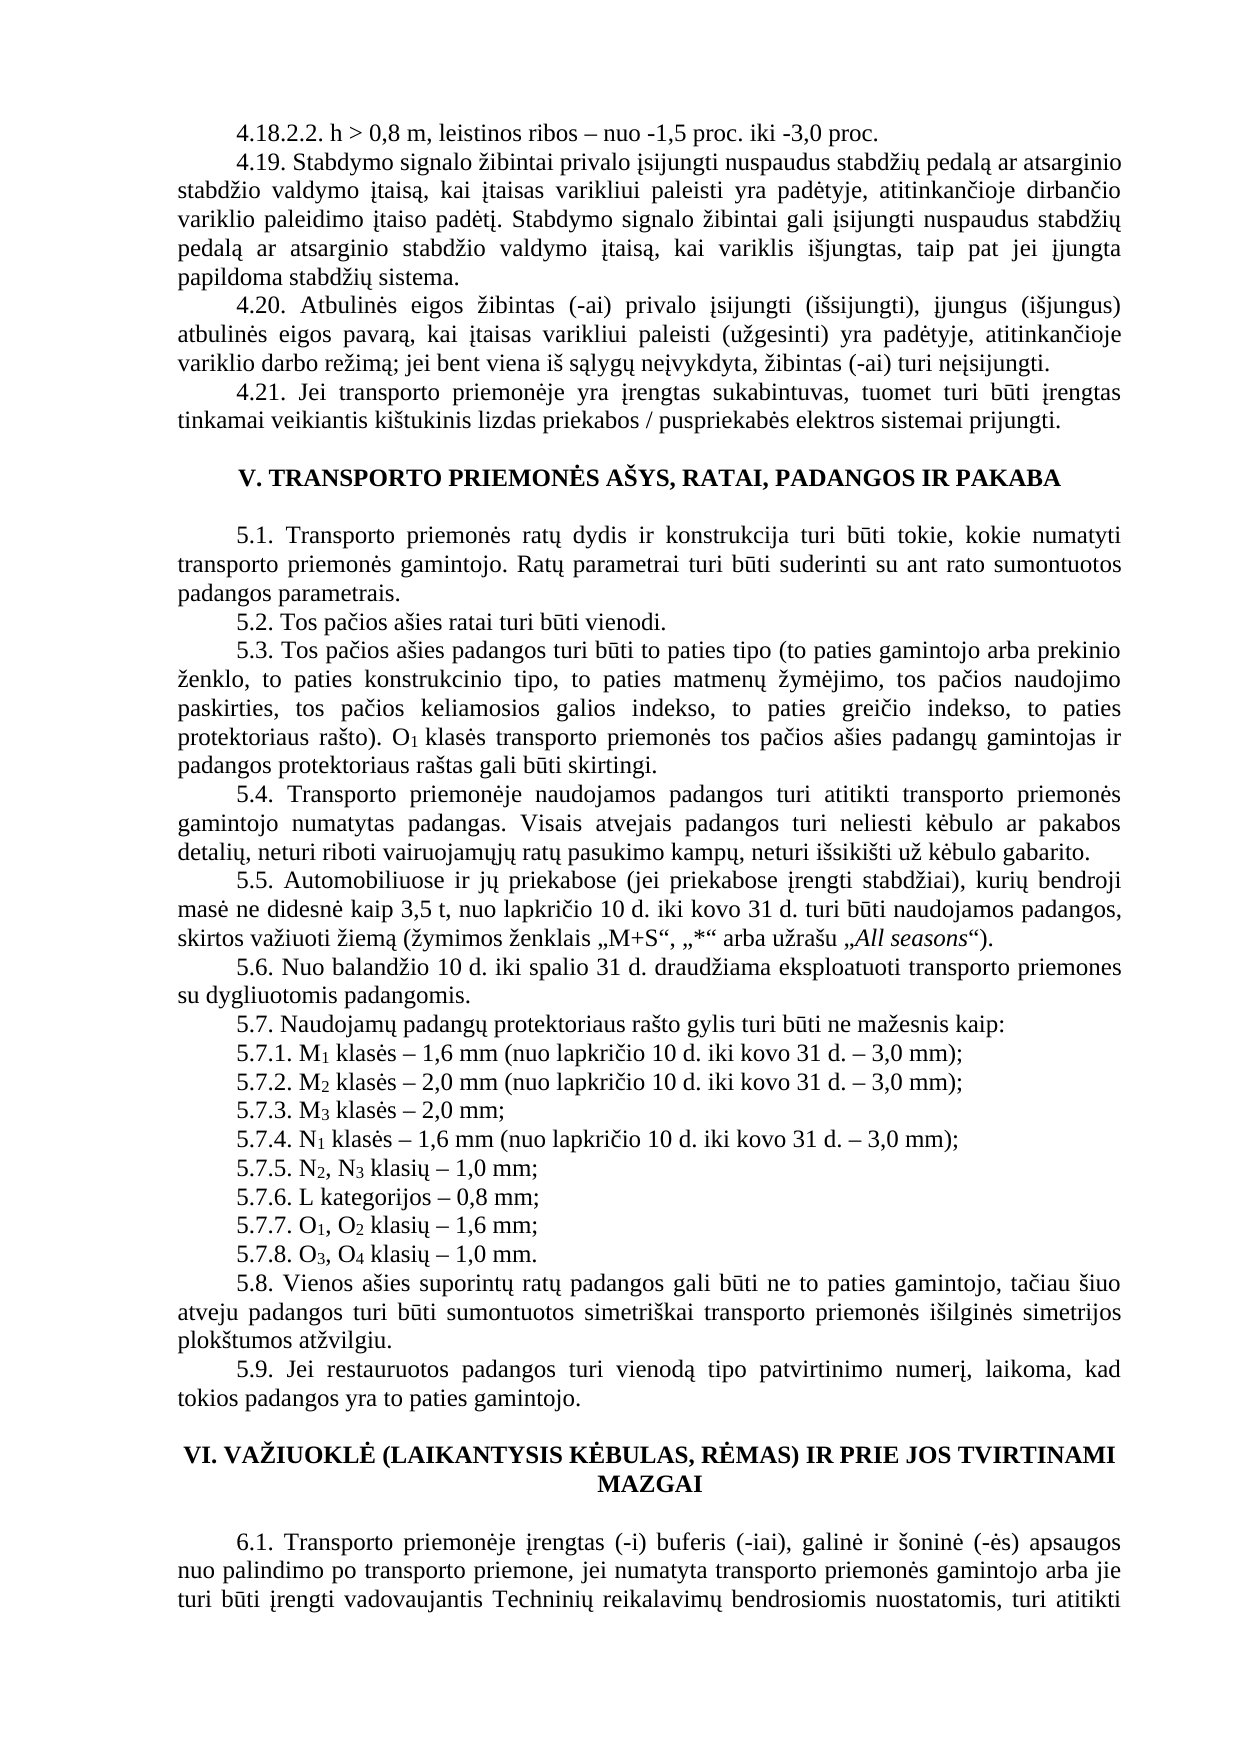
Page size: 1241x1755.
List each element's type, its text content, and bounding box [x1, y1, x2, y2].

text 5.9. Jei restauruotos padangos turi vienodą tipo patvirtinimo numerį, laikoma, kad tokios padangos yra to paties gamintojo. [177, 1354, 1122, 1412]
text 5.4. Transporto priemonėje naudojamos padangos turi atitikti transporto priemonės gamintojo numatytas padangas. Visais atvejais padangos turi neliesti kėbulo ar pakabos detalių, neturi riboti vairuojamųjų ratų pasukimo kampų, neturi išsikišti už kėbulo gabarito. [177, 779, 1122, 866]
text VI. VAŽIUOKLĖ (LAIKANTYSIS KĖBULAS, RĖMAS) IR PRIE JOS TVIRTINAMI MAZGAI [177, 1441, 1122, 1498]
text 5.5. Automobiliuose ir jų priekabose (jei priekabose įrengti stabdžiai), kurių bendroji masė ne didesnė kaip 3,5 t, nuo lapkričio 10 d. iki kovo 31 d. turi būti naudojamos padangos, skirtos važiuoti žiemą (žymimos ženklais „M+S“, „*“ arba užrašu „All seasons“). [177, 866, 1122, 952]
text 4.20. Atbulinės eigos žibintas (-ai) privalo įsijungti (išsijungti), įjungus (išjungus) atbulinės eigos pavarą, kai įtaisas varikliui paleisti (užgesinti) yra padėtyje, atitinkančioje variklio darbo režimą; jei bent viena iš sąlygų neįvykdyta, žibintas (-ai) turi neįsijungti. [177, 291, 1122, 377]
text 4.19. Stabdymo signalo žibintai privalo įsijungti nuspaudus stabdžių pedalą ar atsarginio stabdžio valdymo įtaisą, kai įtaisas varikliui paleisti yra padėtyje, atitinkančioje dirbančio variklio paleidimo įtaiso padėtį. Stabdymo signalo žibintai gali įsijungti nuspaudus stabdžių pedalą ar atsarginio stabdžio valdymo įtaisą, kai variklis išjungtas, taip pat jei įjungta papildoma stabdžių sistema. [177, 147, 1122, 291]
text 5.7.6. L kategorijos – 0,8 mm; [177, 1182, 1122, 1211]
text 5.3. Tos pačios ašies padangos turi būti to paties tipo (to paties gamintojo arba prekinio ženklo, to paties konstrukcinio tipo, to paties matmenų žymėjimo, tos pačios naudojimo paskirties, tos pačios keliamosios galios indekso, to paties greičio indekso, to paties protektoriaus rašto). O1 klasės transporto priemonės tos pačios ašies padangų gamintojas ir padangos protektoriaus raštas gali būti skirtingi. [177, 636, 1122, 779]
text 5.7. Naudojamų padangų protektoriaus rašto gylis turi būti ne mažesnis kaip: [177, 1009, 1122, 1038]
text 5.7.1. M1 klasės – 1,6 mm (nuo lapkričio 10 d. iki kovo 31 d. – 3,0 mm); [177, 1038, 1122, 1067]
text 5.1. Transporto priemonės ratų dydis ir konstrukcija turi būti tokie, kokie numatyti transporto priemonės gamintojo. Ratų parametrai turi būti suderinti su ant rato sumontuotos padangos parametrais. [177, 521, 1122, 607]
text 6.1. Transporto priemonėje įrengtas (-i) buferis (-iai), galinė ir šoninė (-ės) apsaugos nuo palindimo po transporto priemone, jei numatyta transporto priemonės gamintojo arba jie turi būti įrengti vadovaujantis Techninių reikalavimų bendrosiomis nuostatomis, turi atitikti [177, 1527, 1122, 1613]
text 5.7.2. M2 klasės – 2,0 mm (nuo lapkričio 10 d. iki kovo 31 d. – 3,0 mm); [177, 1067, 1122, 1096]
text 5.7.3. M3 klasės – 2,0 mm; [177, 1096, 1122, 1124]
text 5.6. Nuo balandžio 10 d. iki spalio 31 d. draudžiama eksploatuoti transporto priemones su dygliuotomis padangomis. [177, 952, 1122, 1009]
text 5.8. Vienos ašies suporintų ratų padangos gali būti ne to paties gamintojo, tačiau šiuo atveju padangos turi būti sumontuotos simetriškai transporto priemonės išilginės simetrijos plokštumos atžvilgiu. [177, 1268, 1122, 1354]
text 5.2. Tos pačios ašies ratai turi būti vienodi. [177, 607, 1122, 636]
text 4.21. Jei transporto priemonėje yra įrengtas sukabintuvas, tuomet turi būti įrengtas tinkamai veikiantis kištukinis lizdas priekabos / puspriekabės elektros sistemai prijungti. [177, 377, 1122, 434]
text 5.7.7. O1, O2 klasių – 1,6 mm; [177, 1211, 1122, 1239]
text 5.7.4. N1 klasės – 1,6 mm (nuo lapkričio 10 d. iki kovo 31 d. – 3,0 mm); [177, 1124, 1122, 1153]
text V. TRANSPORTO PRIEMONĖS AŠYS, RATAI, PADANGOS IR PAKABA [177, 463, 1122, 492]
text 5.7.8. O3, O4 klasių – 1,0 mm. [177, 1239, 1122, 1268]
text 5.7.5. N2, N3 klasių – 1,0 mm; [177, 1153, 1122, 1182]
text 4.18.2.2. h > 0,8 m, leistinos ribos – nuo -1,5 proc. iki -3,0 proc. [177, 118, 1122, 147]
